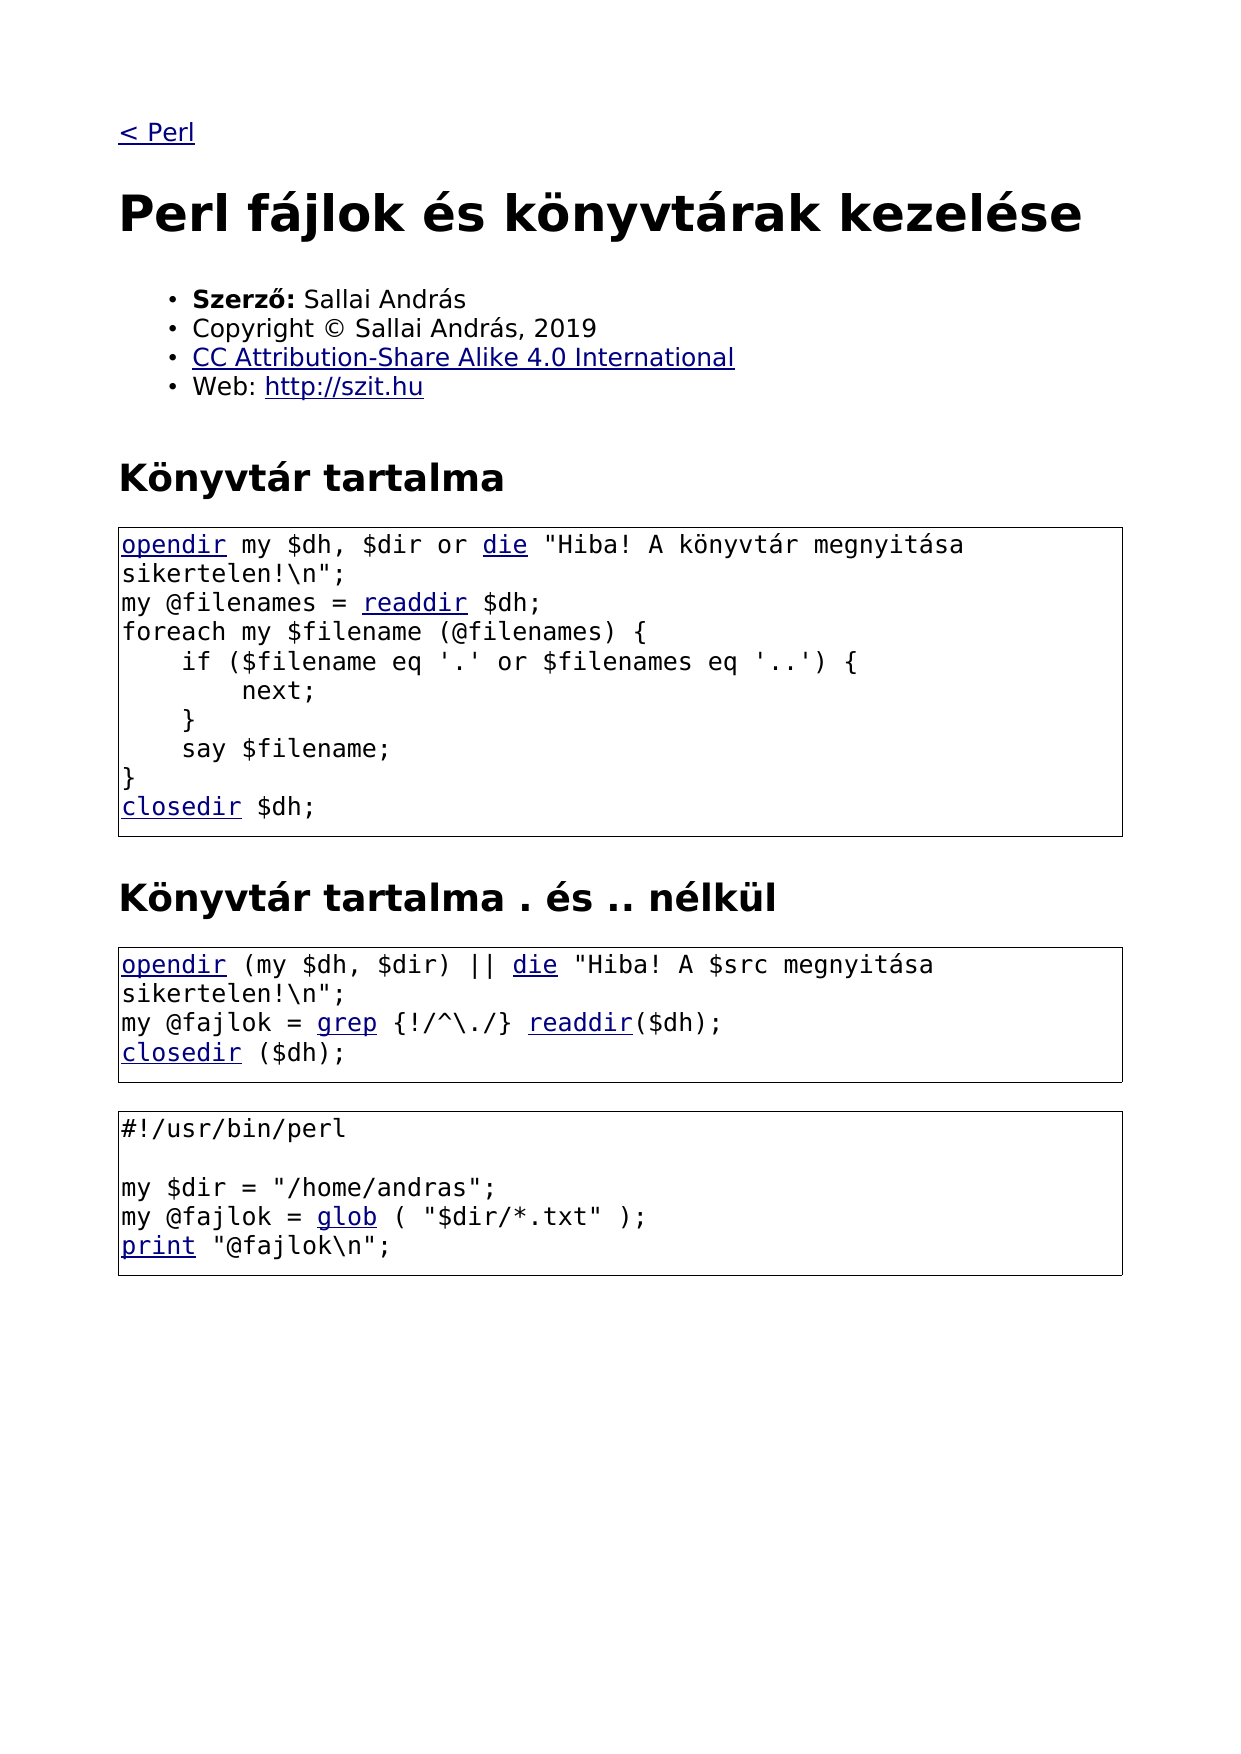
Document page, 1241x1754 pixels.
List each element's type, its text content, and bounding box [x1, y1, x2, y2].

table_header #!/usr/bin/perl my $dir = "/home/andras"; my @fajlok = glob ( "$dir/*.txt" ); print "@fajlok\n"; [119, 1112, 1122, 1275]
subtitle Könyvtár tartalma [118, 456, 1122, 500]
table_header opendir my $dh, $dir or die "Hiba! A könyvtár megnyitása sikertelen!\n"; my @filenames = readdir $dh; foreach my $filename (@filenames) { if ($filename eq '.' or $filenames eq '..') { next; } say $filename; } closedir $dh; [119, 528, 1122, 836]
list CC Attribution-Share Alike 4.0 International [177, 343, 1122, 372]
text < Perl [118, 118, 1122, 147]
subtitle Könyvtár tartalma . és .. nélkül [118, 876, 1122, 920]
list Copyright © Sallai András, 2019 [177, 314, 1122, 343]
list Web: http://szit.hu [177, 372, 1122, 402]
table_header opendir (my $dh, $dir) || die "Hiba! A $src megnyitása sikertelen!\n"; my @fajlok = grep {!/^\./} readdir($dh); closedir ($dh); [119, 948, 1122, 1082]
subtitle Perl fájlok és könyvtárak kezelése [118, 185, 1122, 243]
list Szerző: Sallai András [177, 285, 1122, 314]
